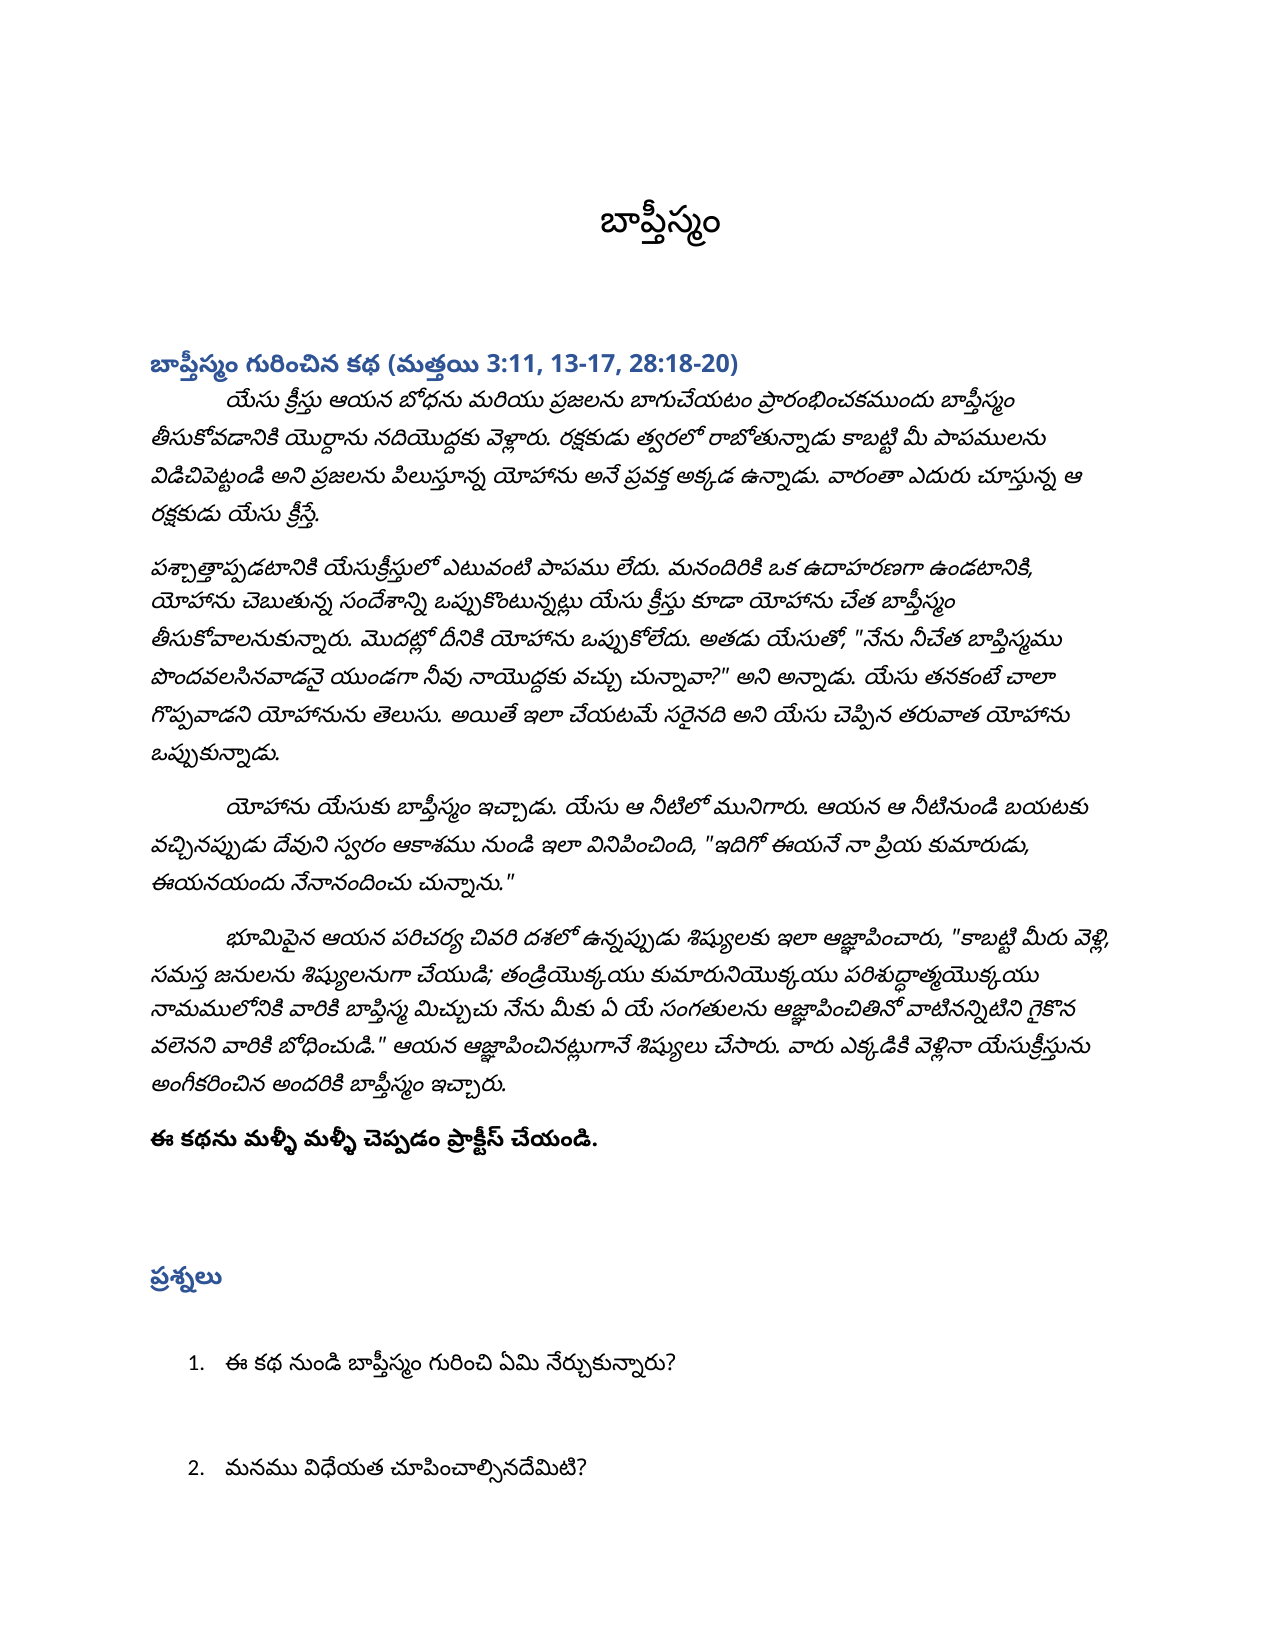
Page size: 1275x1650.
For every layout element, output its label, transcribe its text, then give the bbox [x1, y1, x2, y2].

text పశ్చాత్తాప్పడటానికి యేసుక్రీస్తులో ఎటువంటి పాపము లేదు. మనందిరికి ఒక ఉదాహరణగా ఉండటానికి, యోహాను చెబుతున్న సందేశాన్ని ఒప్పుకొంటున్నట్లు యేసు క్రీస్తు కూడా యోహాను చేత బాప్తీస్మం తీసుకోవాలనుకున్నారు. మొదట్లో దీనికి యోహాను ఒప్పుకోలేదు. అతడు యేసుతో, "నేను నీచేత బాప్తిస్మము పొందవలసినవాడనై యుండగా నీవు నాయొద్దకు వచ్చు చున్నావా?" అని అన్నాడు. యేసు తనకంటే చాలా గొప్పవాడని యోహానును తెలుసు. అయితే ఇలా చేయటమే సరైనది అని యేసు చెప్పిన తరువాత యోహాను ఒప్పుకున్నాడు. [150, 551, 1125, 771]
text బాప్తీస్మం [525, 200, 1125, 251]
text ఈ కథను మళ్ళీ మళ్ళీ చెప్పడం ప్రాక్టీస్ చేయండి. [150, 1122, 1125, 1157]
subtitle ప్రశ్నలు [150, 1263, 1125, 1297]
list మనము విధేయత చూపించాల్సినదేమిటి? [187, 1450, 1125, 1486]
subtitle బాప్తీస్మం గురించిన కథ (మత్తయి 3:11, 13-17, 28:18-20) [150, 346, 1125, 385]
text యోహాను యేసుకు బాప్తీస్మం ఇచ్చాడు. యేసు ఆ నీటిలో మునిగారు. ఆయన ఆ నీటినుండి బయటకు వచ్చినప్పుడు దేవుని స్వరం ఆకాశము నుండి ఇలా వినిపించింది, "ఇదిగో ఈయనే నా ప్రియ కుమారుడు, ఈయనయందు నేనానందించు చున్నాను." [150, 790, 1125, 902]
text యేసు క్రీస్తు ఆయన బోధను మరియు ప్రజలను బాగుచేయటం ప్రారంభించకముందు బాప్తీస్మం తీసుకోవడానికి యొర్దాను నదియొద్దకు వెళ్లారు. రక్షకుడు త్వరలో రాబోతున్నాడు కాబట్టి మీ పాపములను విడిచిపెట్టండి అని ప్రజలను పిలుస్తూన్న యోహాను అనే ప్రవక్త అక్కడ ఉన్నాడు. వారంతా ఎదురు చూస్తున్న ఆ రక్షకుడు యేసు క్రీస్తే. [150, 388, 1125, 532]
list ఈ కథ నుండి బాప్తీస్మం గురించి ఏమి నేర్చుకున్నారు? [187, 1346, 1125, 1381]
text భూమిపైన ఆయన పరిచర్య చివరి దశలో ఉన్నప్పుడు శిష్యులకు ఇలా ఆజ్ఞాపించారు, "కాబట్టి మీరు వెళ్లి, సమస్త జనులను శిష్యులనుగా చేయుడి; తండ్రియొక్కయు కుమారునియొక్కయు పరిశుద్ధాత్మయొక్కయు నామములోనికి వారికి బాప్తిస్మ మిచ్చుచు నేను మీకు ఏ యే సంగతులను ఆజ్ఞాపించితినో వాటినన్నిటిని గైకొన వలెనని వారికి బోధించుడి." ఆయన ఆజ్ఞాపించినట్లుగానే శిష్యులు చేసారు. వారు ఎక్కడికి వెళ్లినా యేసుక్రీస్తును అంగీకరించిన అందరికి బాప్తీస్మం ఇచ్చారు. [150, 921, 1125, 1103]
